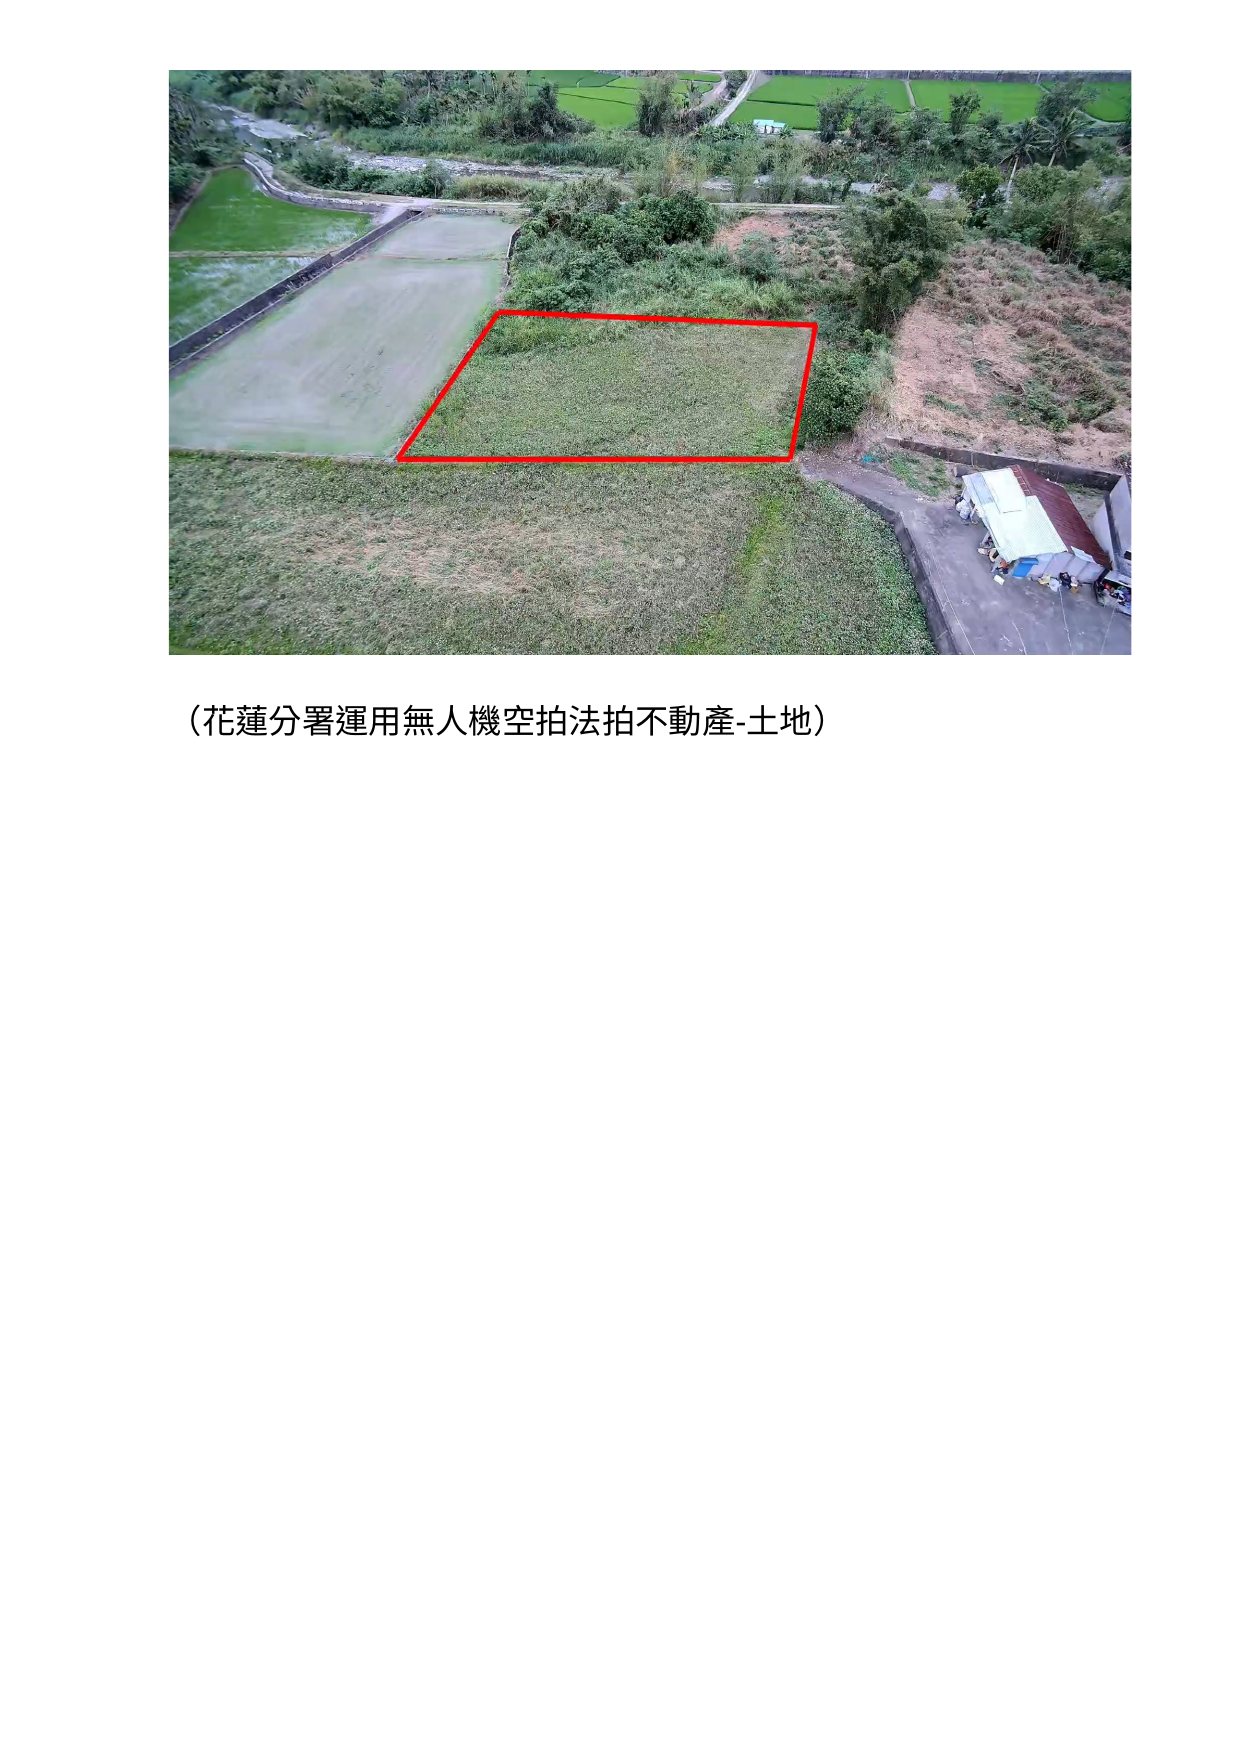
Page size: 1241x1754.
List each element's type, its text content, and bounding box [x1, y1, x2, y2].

picture [168, 70, 1132, 655]
text （花蓮分署運用無人機空拍法拍不動產-土地） [169, 682, 1087, 757]
